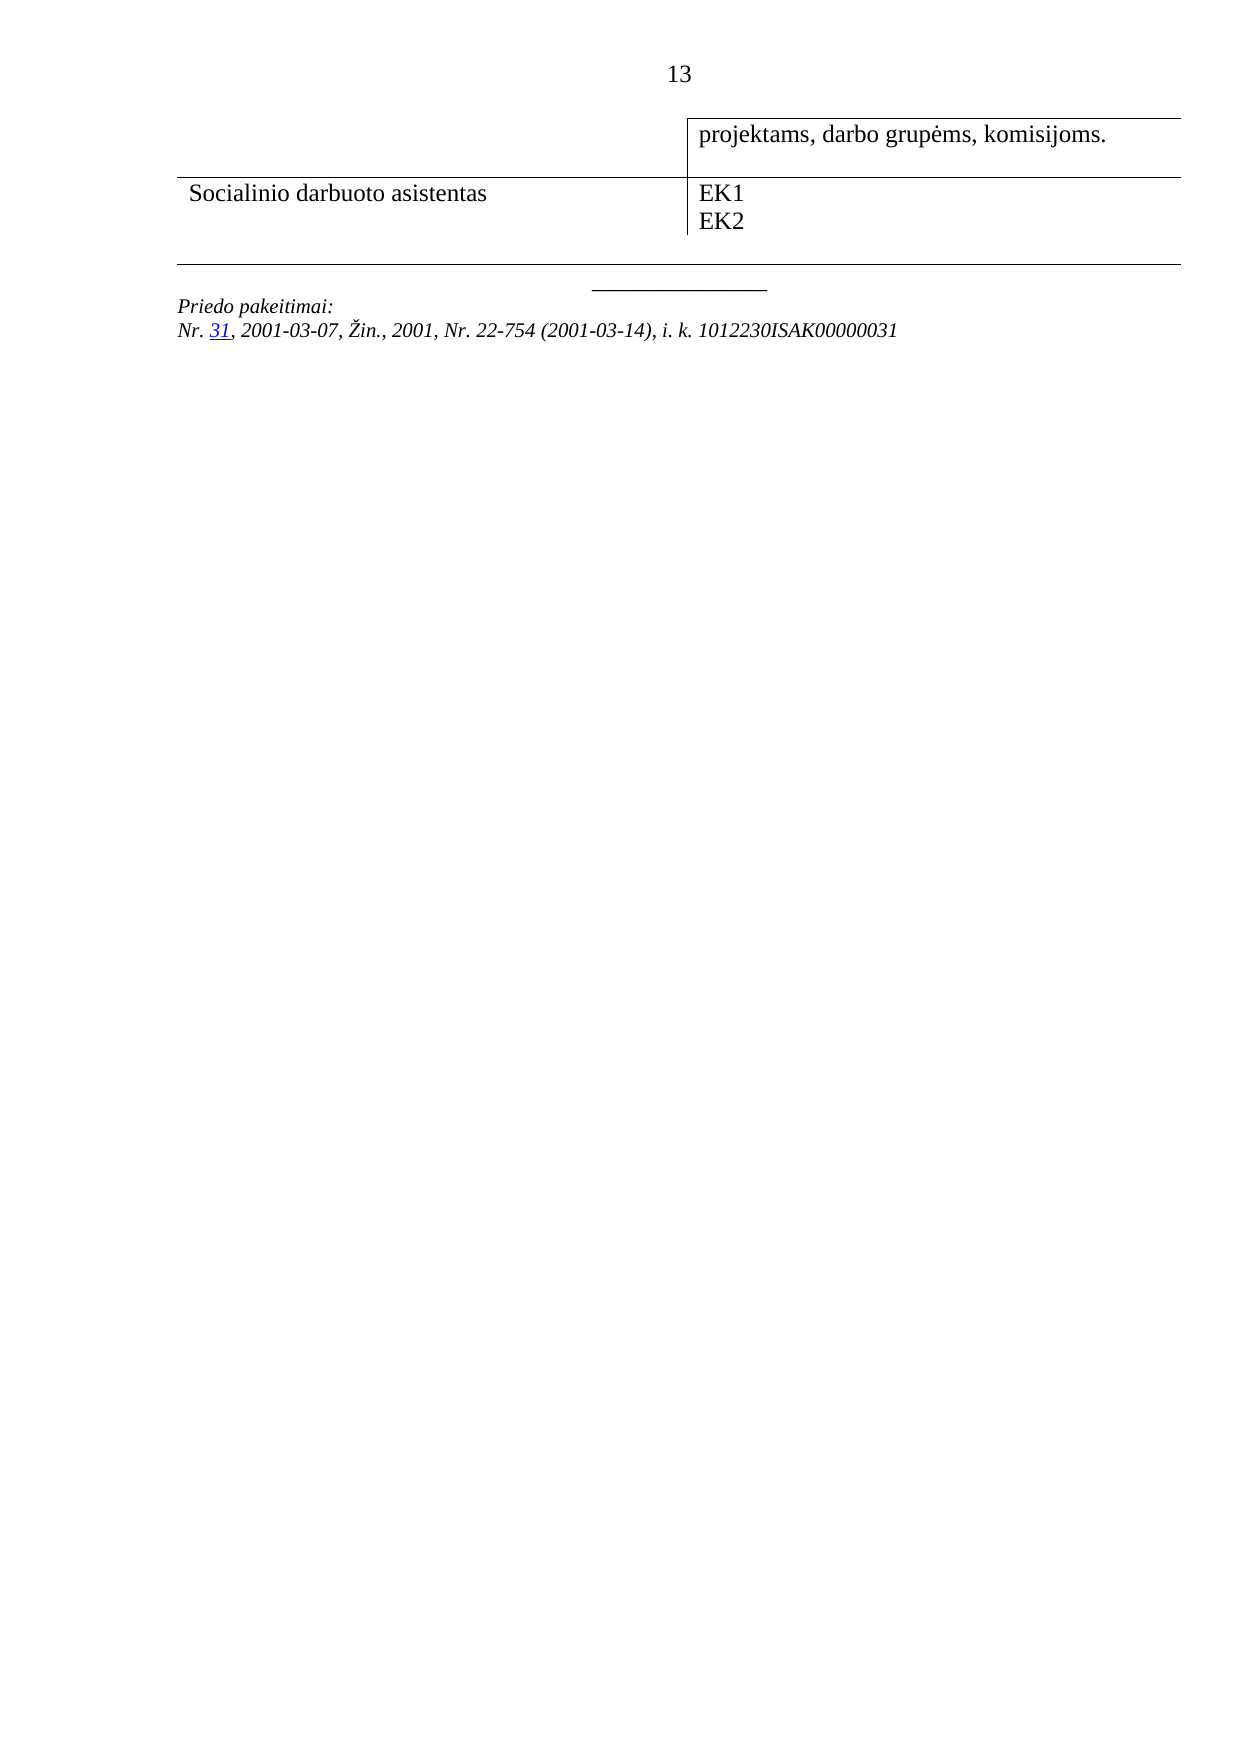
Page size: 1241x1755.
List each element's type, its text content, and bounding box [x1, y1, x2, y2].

table_cell projektams, darbo grupėms, komisijoms. [688, 119, 1181, 148]
table_cell EK1 [688, 178, 1181, 206]
table_cell [177, 206, 687, 235]
table_cell [688, 148, 1181, 177]
table_cell [177, 148, 687, 177]
table_cell [687, 235, 1181, 264]
table_cell [177, 235, 687, 264]
table_cell [177, 118, 687, 148]
text Nr. 31, 2001-03-07, Žin., 2001, Nr. 22-754 (2001-03-14), i. k. 1012230ISAK00000031 [177, 318, 1181, 342]
table_cell EK2 [688, 206, 1181, 235]
table_cell Socialinio darbuoto asistentas [177, 178, 687, 206]
text Priedo pakeitimai: [177, 294, 1181, 318]
text ______________ [177, 265, 1181, 294]
